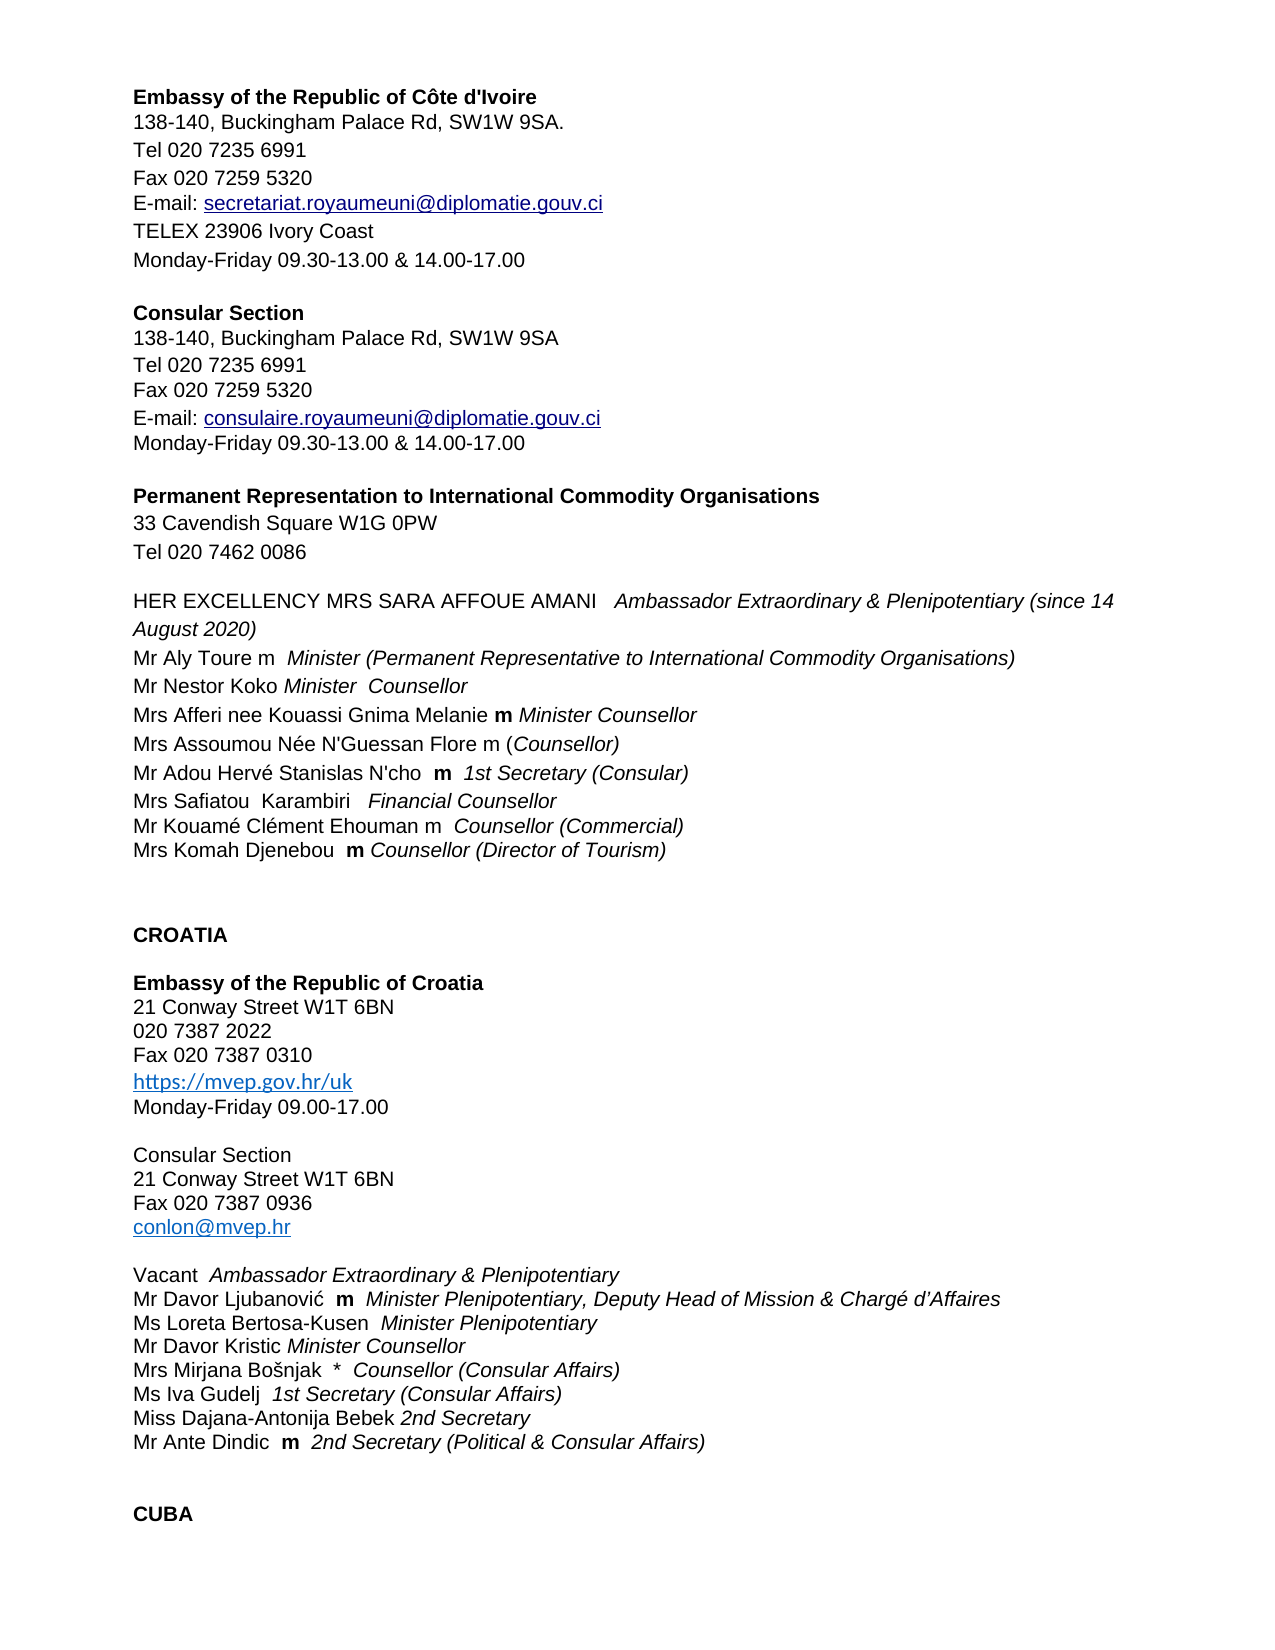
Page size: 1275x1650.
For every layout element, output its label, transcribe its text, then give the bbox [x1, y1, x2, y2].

text Mr Ante Dindic m 2nd Secretary (Political & Consular Affairs) [133, 1430, 1181, 1454]
text Monday-Friday 09.30-13.00 & 14.00-17.00 [133, 244, 1181, 273]
text Mrs Afferi nee Kouassi Gnima Melanie m Minister Counsellor [133, 699, 1181, 728]
text CUBA [133, 1502, 1181, 1526]
text E-mail: consulaire.royaumeuni@diplomatie.gouv.ci [133, 402, 1181, 431]
text Mr Davor Kristic Minister Counsellor [133, 1334, 1181, 1358]
text E-mail: secretariat.royaumeuni@diplomatie.gouv.ci [133, 191, 1181, 215]
text Fax 020 7259 5320 [133, 378, 1181, 402]
text Tel 020 7235 6991 [133, 349, 1181, 378]
text Tel 020 7235 6991 [133, 134, 1181, 162]
text Fax 020 7259 5320 [133, 162, 1181, 191]
text Embassy of the Republic of Côte d'Ivoire [133, 81, 1181, 110]
text 21 Conway Street W1T 6BN [133, 1167, 1181, 1191]
text Vacant Ambassador Extraordinary & Plenipotentiary [133, 1262, 1181, 1286]
text Mr Aly Toure m Minister (Permanent Representative to International Commodity Organisations) [133, 642, 1181, 670]
text TELEX 23906 Ivory Coast [133, 215, 1181, 244]
text Consular Section [133, 297, 1181, 325]
text Mrs Safiatou Karambiri Financial Counsellor [133, 785, 1181, 814]
text 33 Cavendish Square W1G 0PW [133, 507, 1181, 536]
text 020 7387 2022 [133, 1019, 1181, 1043]
text CROATIA [133, 923, 1181, 947]
text Mrs Mirjana Bošnjak * Counsellor (Consular Affairs) [133, 1358, 1181, 1382]
text Mr Davor Ljubanović m Minister Plenipotentiary, Deputy Head of Mission & Chargé d’Affaires [133, 1286, 1181, 1310]
text Monday-Friday 09.00-17.00 [133, 1095, 1181, 1119]
text Miss Dajana-Antonija Bebek 2nd Secretary [133, 1406, 1181, 1430]
text Mrs Komah Djenebou m Counsellor (Director of Tourism) [133, 838, 1181, 862]
text Mrs Assoumou Née N'Guessan Flore m (Counsellor) [133, 728, 1181, 757]
text Mr Adou Hervé Stanislas N'cho m 1st Secretary (Consular) [133, 757, 1181, 785]
text Ms Loreta Bertosa-Kusen Minister Plenipotentiary [133, 1310, 1181, 1334]
text https://mvep.gov.hr/uk [133, 1067, 1181, 1095]
text Tel 020 7462 0086 [133, 536, 1181, 565]
text 138-140, Buckingham Palace Rd, SW1W 9SA [133, 325, 1181, 349]
text Monday-Friday 09.30-13.00 & 14.00-17.00 [133, 431, 1181, 455]
text Fax 020 7387 0936 [133, 1191, 1181, 1214]
text Ms Iva Gudelj 1st Secretary (Consular Affairs) [133, 1382, 1181, 1406]
text Mr Kouamé Clément Ehouman m Counsellor (Commercial) [133, 814, 1181, 838]
text Embassy of the Republic of Croatia [133, 971, 1181, 995]
text Consular Section [133, 1143, 1181, 1167]
text Mr Nestor Koko Minister Counsellor [133, 670, 1181, 699]
text conlon@mvep.hr [133, 1214, 1181, 1238]
text Fax 020 7387 0310 [133, 1043, 1181, 1067]
text 21 Conway Street W1T 6BN [133, 995, 1181, 1019]
text 138-140, Buckingham Palace Rd, SW1W 9SA. [133, 110, 1181, 134]
text Permanent Representation to International Commodity Organisations [133, 483, 1181, 507]
text HER EXCELLENCY MRS SARA AFFOUE AMANI Ambassador Extraordinary & Plenipotentiary (since 14 August 2020) [133, 589, 1181, 642]
